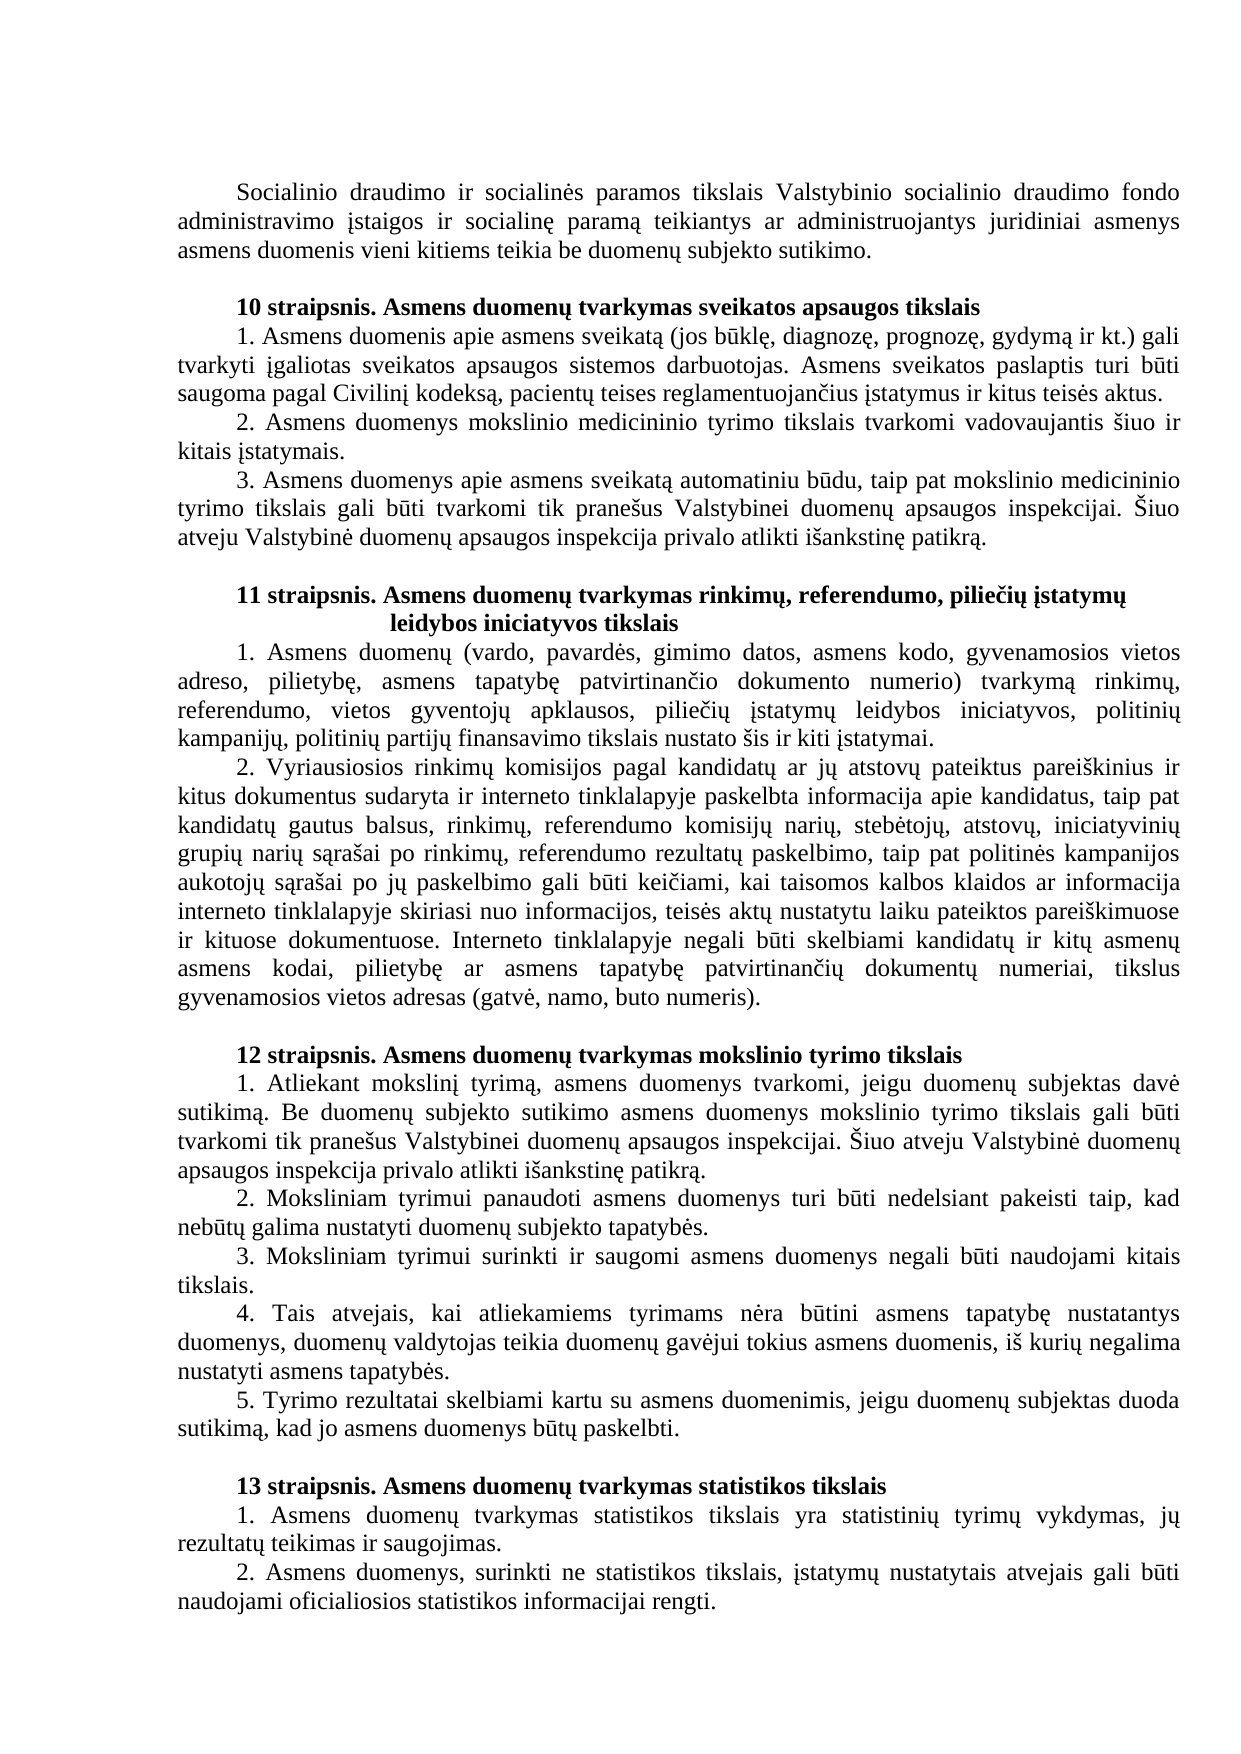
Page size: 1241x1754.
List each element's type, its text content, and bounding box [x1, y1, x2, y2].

text 2. Asmens duomenys, surinkti ne statistikos tikslais, įstatymų nustatytais atvejais gali būti naudojami oficialiosios statistikos informacijai rengti. [177, 1557, 1181, 1615]
text 12 straipsnis. Asmens duomenų tvarkymas mokslinio tyrimo tikslais [177, 1040, 1181, 1068]
text 2. Moksliniam tyrimui panaudoti asmens duomenys turi būti nedelsiant pakeisti taip, kad nebūtų galima nustatyti duomenų subjekto tapatybės. [177, 1183, 1181, 1241]
text 4. Tais atvejais, kai atliekamiems tyrimams nėra būtini asmens tapatybę nustatantys duomenys, duomenų valdytojas teikia duomenų gavėjui tokius asmens duomenis, iš kurių negalima nustatyti asmens tapatybės. [177, 1298, 1181, 1385]
text 1. Asmens duomenų (vardo, pavardės, gimimo datos, asmens kodo, gyvenamosios vietos adreso, pilietybę, asmens tapatybę patvirtinančio dokumento numerio) tvarkymą rinkimų, referendumo, vietos gyventojų apklausos, piliečių įstatymų leidybos iniciatyvos, politinių kampanijų, politinių partijų finansavimo tikslais nustato šis ir kiti įstatymai. [177, 637, 1181, 752]
text 11 straipsnis. Asmens duomenų tvarkymas rinkimų, referendumo, piliečių įstatymų leidybos iniciatyvos tikslais [236, 580, 1181, 637]
text Socialinio draudimo ir socialinės paramos tikslais Valstybinio socialinio draudimo fondo administravimo įstaigos ir socialinę paramą teikiantys ar administruojantys juridiniai asmenys asmens duomenis vieni kitiems teikia be duomenų subjekto sutikimo. [177, 177, 1181, 263]
text 13 straipsnis. Asmens duomenų tvarkymas statistikos tikslais [177, 1471, 1181, 1500]
text 10 straipsnis. Asmens duomenų tvarkymas sveikatos apsaugos tikslais [177, 292, 1181, 321]
text 1. Atliekant mokslinį tyrimą, asmens duomenys tvarkomi, jeigu duomenų subjektas davė sutikimą. Be duomenų subjekto sutikimo asmens duomenys mokslinio tyrimo tikslais gali būti tvarkomi tik pranešus Valstybinei duomenų apsaugos inspekcijai. Šiuo atveju Valstybinė duomenų apsaugos inspekcija privalo atlikti išankstinę patikrą. [177, 1068, 1181, 1183]
text 2. Asmens duomenys mokslinio medicininio tyrimo tikslais tvarkomi vadovaujantis šiuo ir kitais įstatymais. [177, 407, 1181, 465]
text 5. Tyrimo rezultatai skelbiami kartu su asmens duomenimis, jeigu duomenų subjektas duoda sutikimą, kad jo asmens duomenys būtų paskelbti. [177, 1385, 1181, 1442]
text 2. Vyriausiosios rinkimų komisijos pagal kandidatų ar jų atstovų pateiktus pareiškinius ir kitus dokumentus sudaryta ir interneto tinklalapyje paskelbta informacija apie kandidatus, taip pat kandidatų gautus balsus, rinkimų, referendumo komisijų narių, stebėtojų, atstovų, iniciatyvinių grupių narių sąrašai po rinkimų, referendumo rezultatų paskelbimo, taip pat politinės kampanijos aukotojų sąrašai po jų paskelbimo gali būti keičiami, kai taisomos kalbos klaidos ar informacija interneto tinklalapyje skiriasi nuo informacijos, teisės aktų nustatytu laiku pateiktos pareiškimuose ir kituose dokumentuose. Interneto tinklalapyje negali būti skelbiami kandidatų ir kitų asmenų asmens kodai, pilietybę ar asmens tapatybę patvirtinančių dokumentų numeriai, tikslus gyvenamosios vietos adresas (gatvė, namo, buto numeris). [177, 752, 1181, 1011]
text 1. Asmens duomenų tvarkymas statistikos tikslais yra statistinių tyrimų vykdymas, jų rezultatų teikimas ir saugojimas. [177, 1500, 1181, 1557]
text 3. Moksliniam tyrimui surinkti ir saugomi asmens duomenys negali būti naudojami kitais tikslais. [177, 1241, 1181, 1298]
text 3. Asmens duomenys apie asmens sveikatą automatiniu būdu, taip pat mokslinio medicininio tyrimo tikslais gali būti tvarkomi tik pranešus Valstybinei duomenų apsaugos inspekcijai. Šiuo atveju Valstybinė duomenų apsaugos inspekcija privalo atlikti išankstinę patikrą. [177, 465, 1181, 551]
text 1. Asmens duomenis apie asmens sveikatą (jos būklę, diagnozę, prognozę, gydymą ir kt.) gali tvarkyti įgaliotas sveikatos apsaugos sistemos darbuotojas. Asmens sveikatos paslaptis turi būti saugoma pagal Civilinį kodeksą, pacientų teises reglamentuojančius įstatymus ir kitus teisės aktus. [177, 321, 1181, 407]
